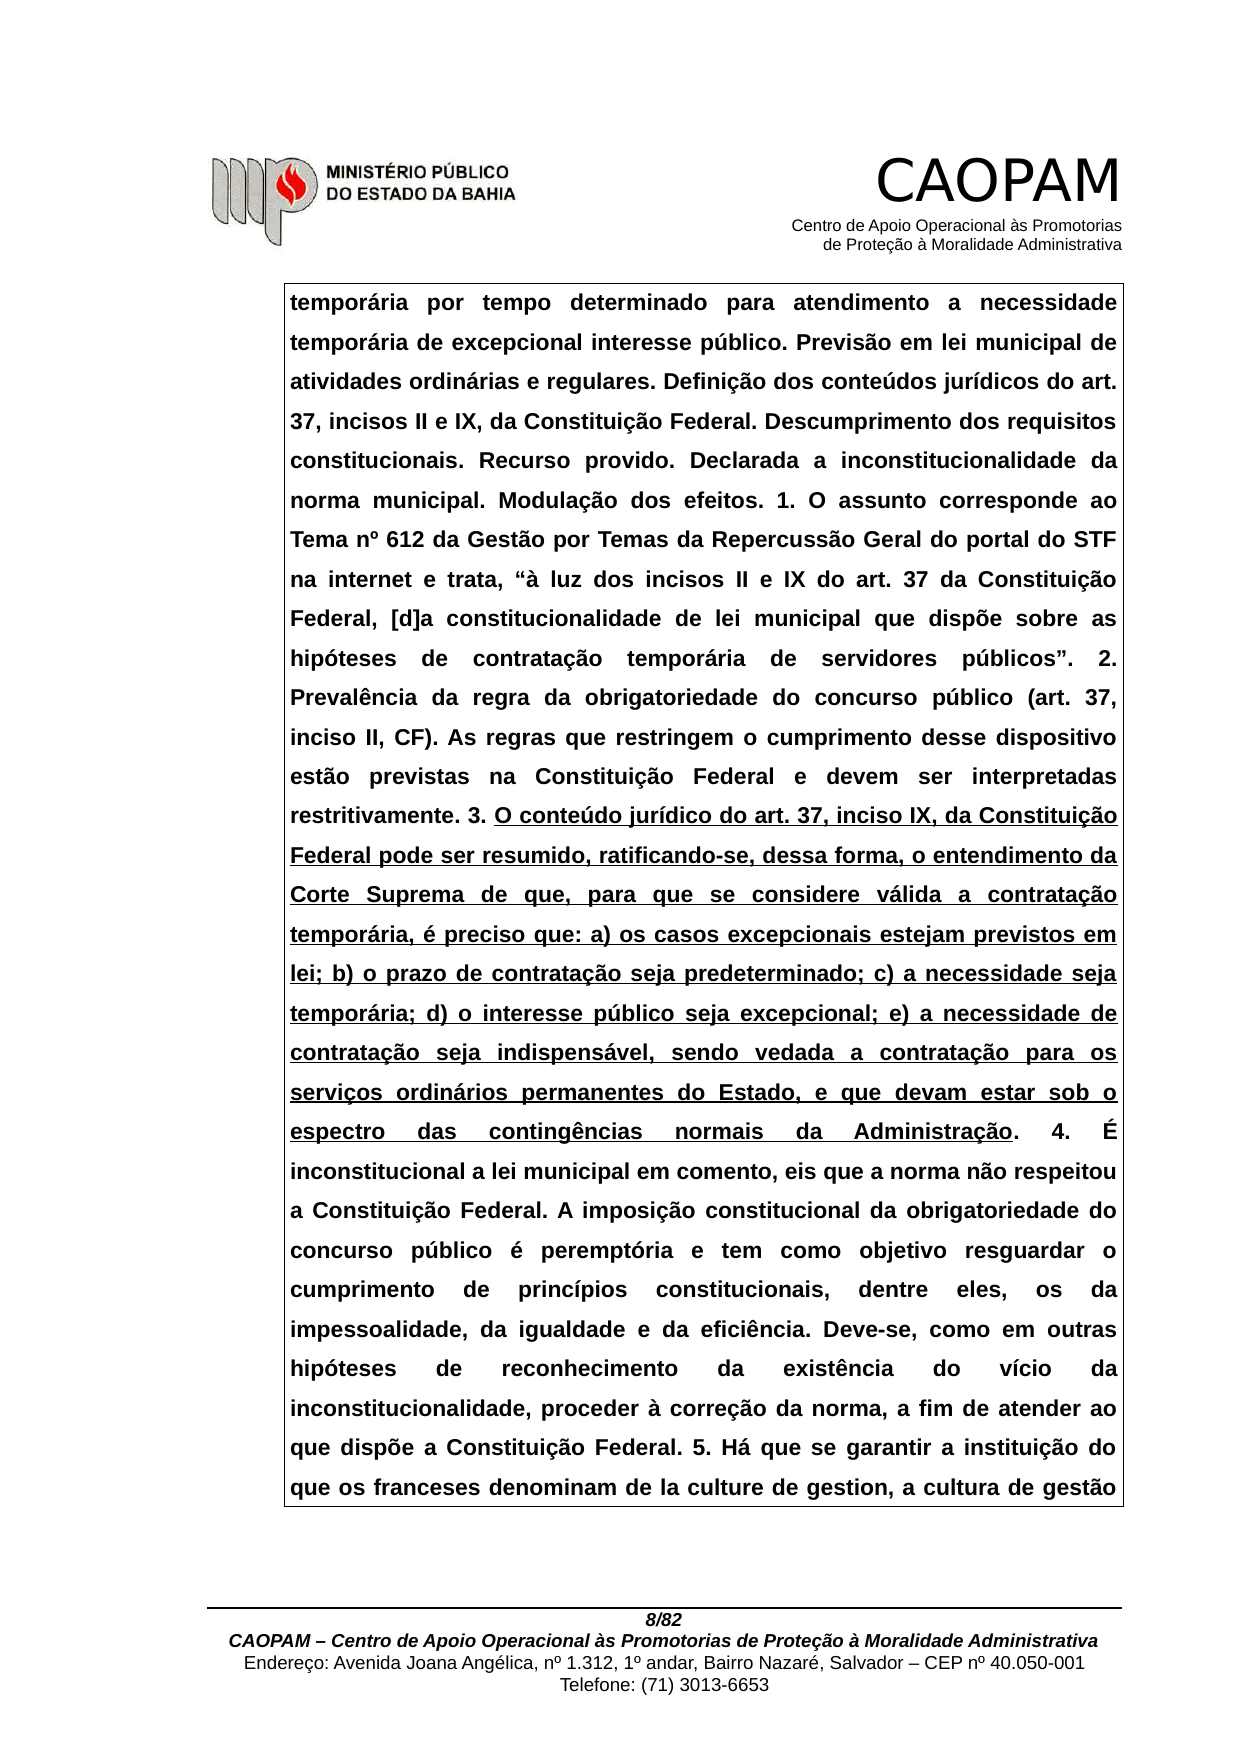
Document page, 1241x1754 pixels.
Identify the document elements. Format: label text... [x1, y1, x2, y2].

picture [200, 153, 535, 253]
table_header temporária por tempo determinado para atendimento a necessidade temporária de excepcional interesse público. Previsão em lei municipal de atividades ordinárias e regulares. Definição dos conteúdos jurídicos do art. 37, incisos II e IX, da Constituição Federal. Descumprimento dos requisitos constitucionais. Recurso provido. Declarada a inconstitucionalidade da norma municipal. Modulação dos efeitos. 1. O assunto corresponde ao Tema nº 612 da Gestão por Temas da Repercussão Geral do portal do STF na internet e trata, “à luz dos incisos II e IX do art. 37 da Constituição Federal, [d]a constitucionalidade de lei municipal que dispõe sobre as hipóteses de contratação temporária de servidores públicos”. 2. Prevalência da regra da obrigatoriedade do concurso público (art. 37, inciso II, CF). As regras que restringem o cumprimento desse dispositivo estão previstas na Constituição Federal e devem ser interpretadas restritivamente. 3. O conteúdo jurídico do art. 37, inciso IX, da Constituição Federal pode ser resumido, ratificando-se, dessa forma, o entendimento da Corte Suprema de que, para que se considere válida a contratação temporária, é preciso que: a) os casos excepcionais estejam previstos em lei; b) o prazo de contratação seja predeterminado; c) a necessidade seja temporária; d) o interesse público seja excepcional; e) a necessidade de contratação seja indispensável, sendo vedada a contratação para os serviços ordinários permanentes do Estado, e que devam estar sob o espectro das contingências normais da Administração. 4. É inconstitucional a lei municipal em comento, eis que a norma não respeitou a Constituição Federal. A imposição constitucional da obrigatoriedade do concurso público é peremptória e tem como objetivo resguardar o cumprimento de princípios constitucionais, dentre eles, os da impessoalidade, da igualdade e da eficiência. Deve-se, como em outras hipóteses de reconhecimento da existência do vício da inconstitucionalidade, proceder à correção da norma, a fim de atender ao que dispõe a Constituição Federal. 5. Há que se garantir a instituição do que os franceses denominam de la culture de gestion, a cultura de gestão [285, 284, 1123, 1506]
